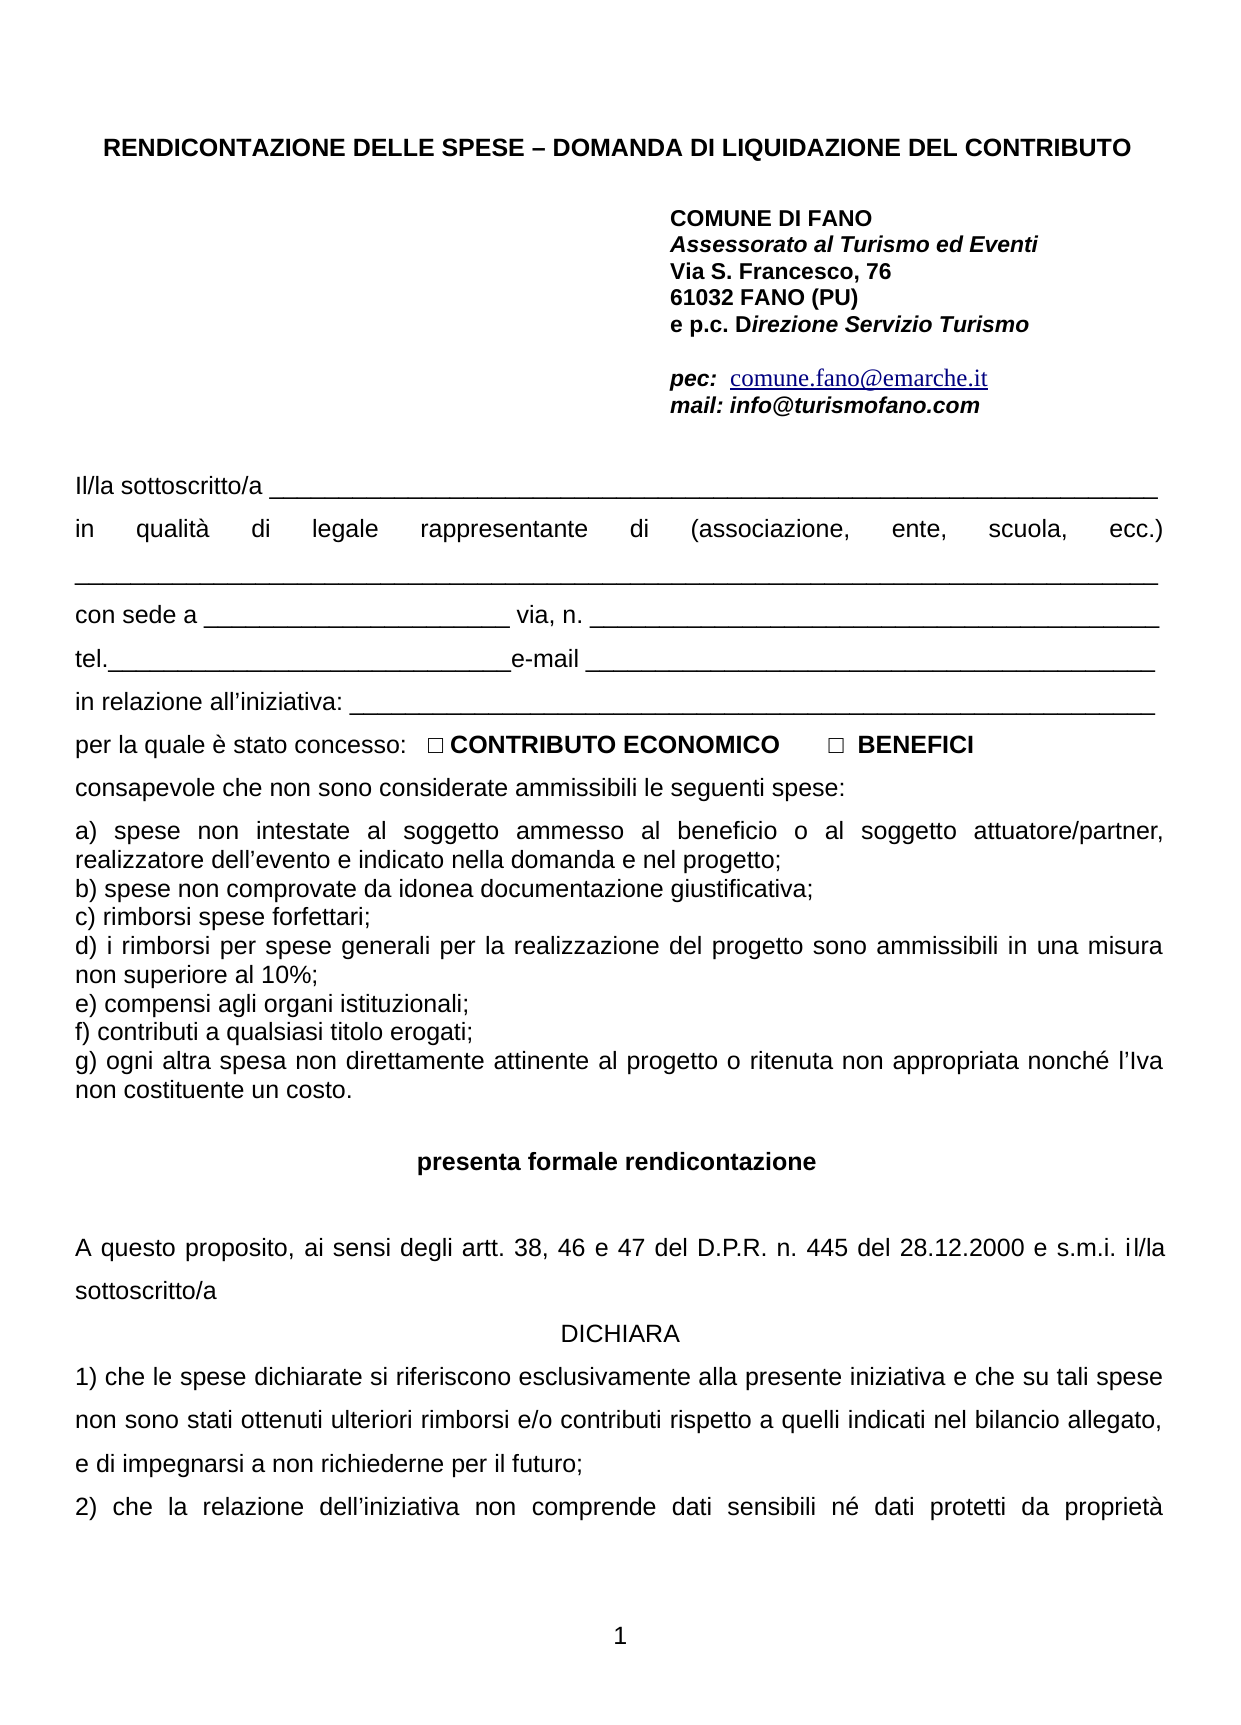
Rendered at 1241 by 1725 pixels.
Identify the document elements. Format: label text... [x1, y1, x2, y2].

text presenta formale rendicontazione [75, 1147, 1165, 1175]
text con sede a ______________________ via, n. _________________________________________ [75, 600, 1165, 629]
text in qualità di legale rappresentante di (associazione, ente, scuola, ecc.) ______________________________________________________________________________ [75, 514, 1165, 586]
text e) compensi agli organi istituzionali; [75, 988, 1165, 1017]
text tel._____________________________e-mail _________________________________________ [75, 643, 1165, 672]
text 2) che la relazione dell’iniziativa non comprende dati sensibili né dati protetti da proprietà [75, 1492, 1165, 1520]
text Via S. Francesco, 76 [75, 258, 1165, 284]
text pec: comune.fano@emarche.it [75, 363, 1165, 392]
text c) rimborsi spese forfettari; [75, 902, 1165, 931]
text d) i rimborsi per spese generali per la realizzazione del progetto sono ammissibili in una misura non superiore al 10%; [75, 931, 1165, 988]
text g) ogni altra spesa non direttamente attinente al progetto o ritenuta non appropriata nonché l’Iva non costituente un costo. [75, 1046, 1165, 1103]
text a) spese non intestate al soggetto ammesso al beneficio o al soggetto attuatore/partner, realizzatore dell’evento e indicato nella domanda e nel progetto; [75, 816, 1165, 873]
text b) spese non comprovate da idonea documentazione giustificativa; [75, 873, 1165, 902]
text f) contributi a qualsiasi titolo erogati; [75, 1017, 1165, 1046]
text mail: info@turismofano.com [75, 392, 1165, 418]
text e p.c. Direzione Servizio Turismo [75, 311, 1165, 337]
text COMUNE DI FANO [75, 205, 1165, 231]
text 61032 FANO (PU) [75, 284, 1165, 311]
text DICHIARA [75, 1319, 1165, 1348]
text in relazione all’iniziativa: __________________________________________________________ [75, 687, 1165, 715]
text RENDICONTAZIONE DELLE SPESE – DOMANDA DI LIQUIDAZIONE DEL CONTRIBUTO [75, 133, 1165, 162]
text per la quale è stato concesso: □ CONTRIBUTO ECONOMICO □ BENEFICI [75, 730, 1165, 758]
text Assessorato al Turismo ed Eventi [75, 231, 1165, 258]
text A questo proposito, ai sensi degli artt. 38, 46 e 47 del D.P.R. n. 445 del 28.12.2000 e s.m.i. il/la sottoscritto/a [75, 1233, 1165, 1305]
text consapevole che non sono considerate ammissibili le seguenti spese: [75, 773, 1165, 802]
text Il/la sottoscritto/a ________________________________________________________________ [75, 471, 1165, 500]
text 1) che le spese dichiarate si riferiscono esclusivamente alla presente iniziativa e che su tali spese non sono stati ottenuti ulteriori rimborsi e/o contributi rispetto a quelli indicati nel bilancio allegato, e di impegnarsi a non richiederne per il futuro; [75, 1362, 1165, 1477]
